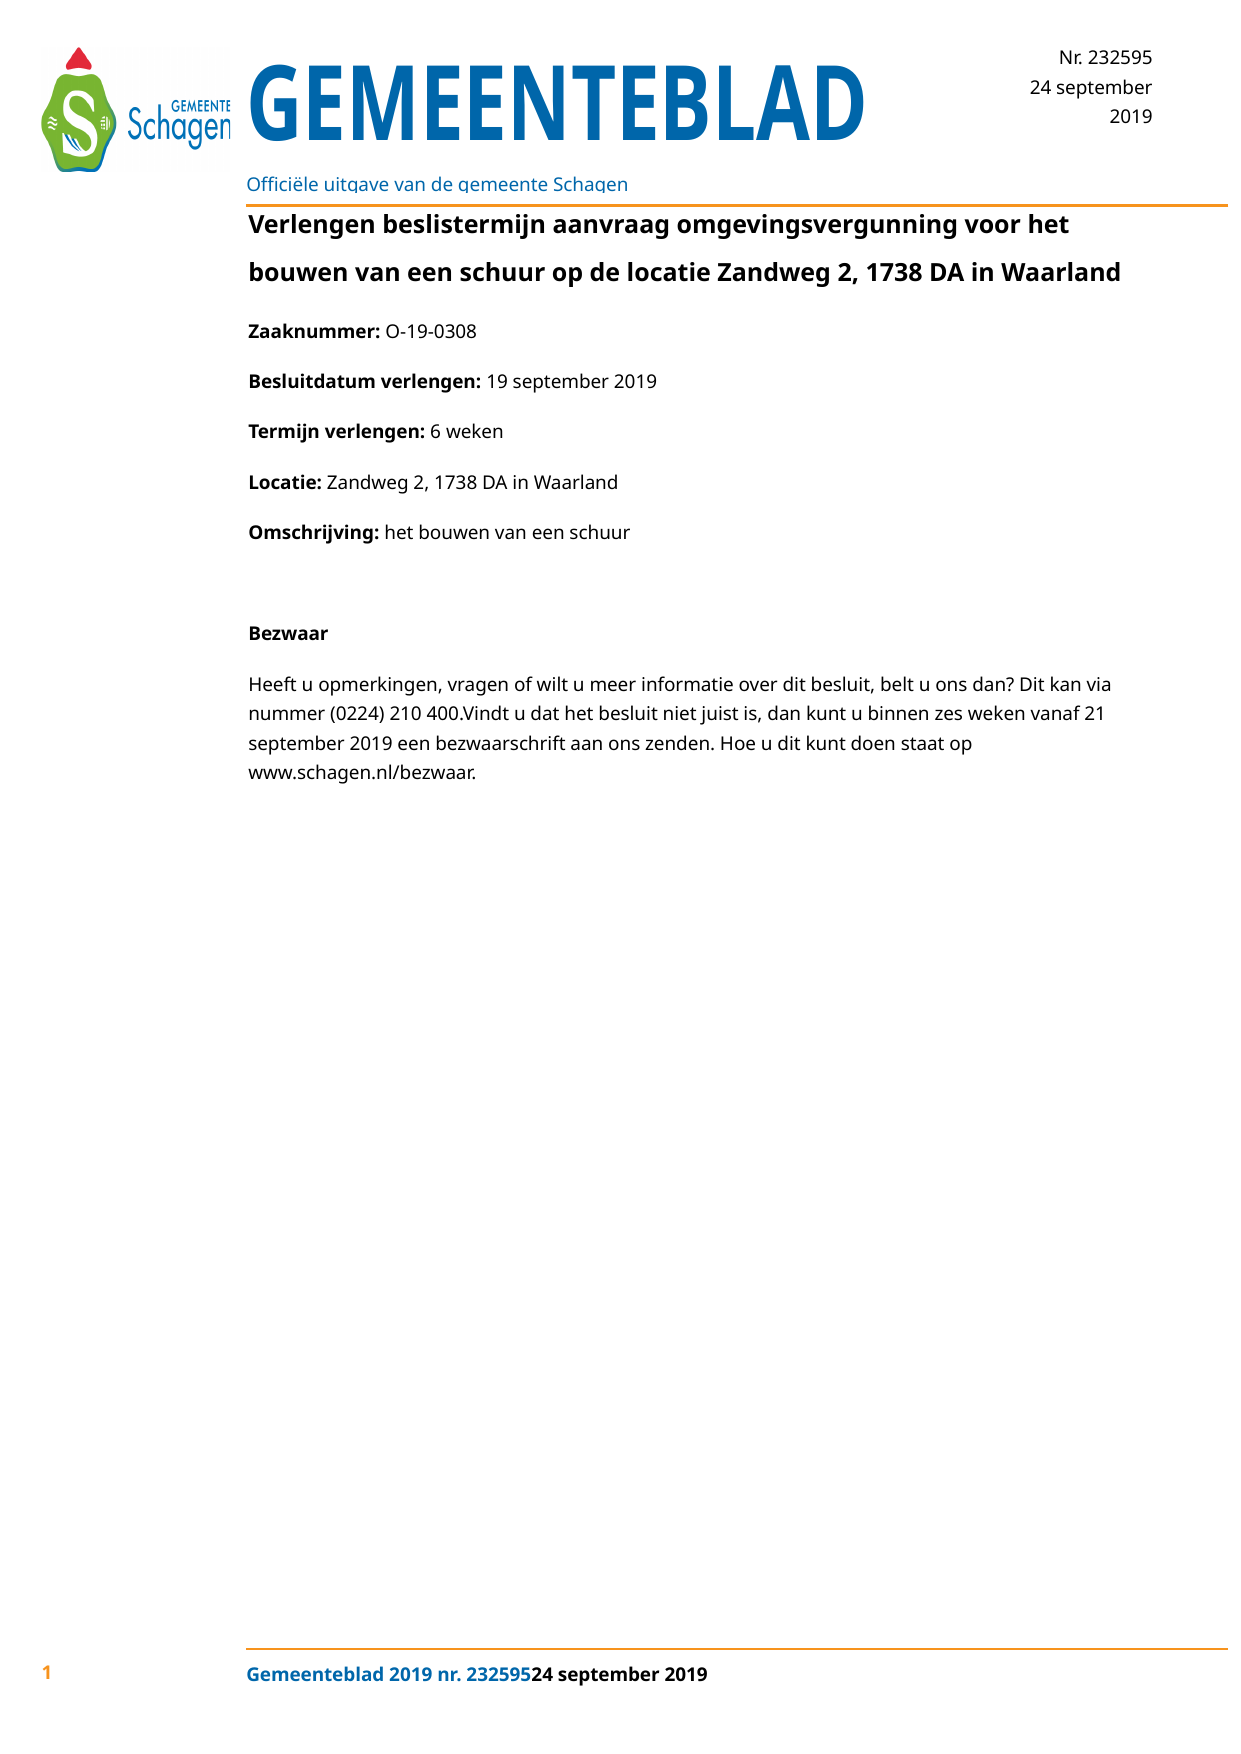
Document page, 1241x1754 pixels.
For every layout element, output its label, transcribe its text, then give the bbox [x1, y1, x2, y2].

text Heeft u opmerkingen, vragen of wilt u meer informatie over dit besluit, belt u ons dan? Dit kan via nummer (0224) 210 400.Vindt u dat het besluit niet juist is, dan kunt u binnen zes weken vanaf 21 september 2019 een bezwaarschrift aan ons zenden. Hoe u dit kunt doen staat op www.schagen.nl/bezwaar. [248, 671, 1152, 785]
text Zaaknummer: O-19-0308 [248, 318, 1152, 344]
text Omschrijving: het bouwen van een schuur [248, 519, 1152, 545]
picture [41, 47, 231, 172]
text Verlengen beslistermijn aanvraag omgevingsvergunning voor het bouwen van een schuur op de locatie Zandweg 2, 1738 DA in Waarland [248, 207, 1152, 288]
text Besluitdatum verlengen: 19 september 2019 [248, 368, 1152, 394]
text Termijn verlengen: 6 weken [248, 419, 1152, 444]
text Locatie: Zandweg 2, 1738 DA in Waarland [248, 469, 1152, 495]
text Bezwaar [248, 620, 1152, 646]
